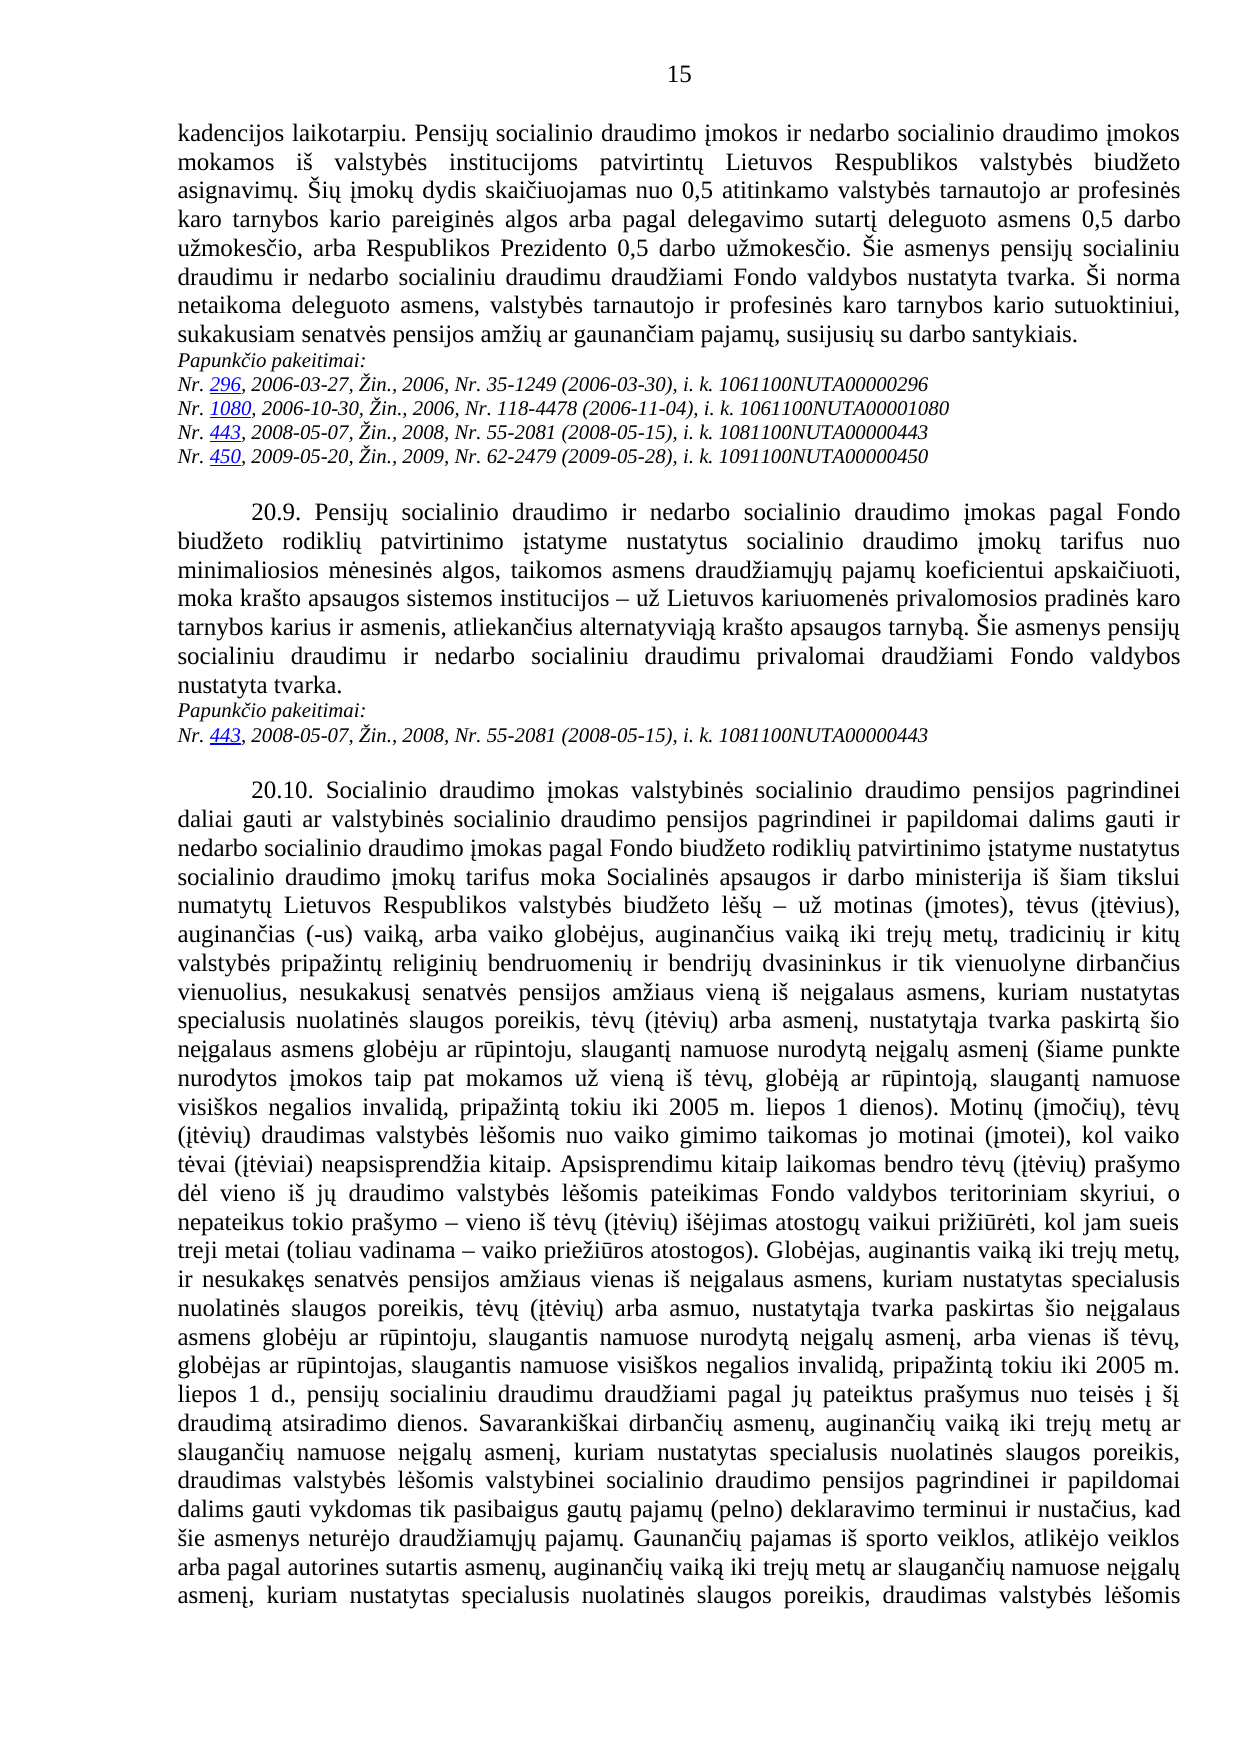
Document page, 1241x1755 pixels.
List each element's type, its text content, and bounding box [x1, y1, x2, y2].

text Papunkčio pakeitimai: [177, 348, 1181, 372]
text Nr. 443, 2008-05-07, Žin., 2008, Nr. 55-2081 (2008-05-15), i. k. 1081100NUTA00000443 [177, 420, 1181, 444]
text Nr. 296, 2006-03-27, Žin., 2006, Nr. 35-1249 (2006-03-30), i. k. 1061100NUTA00000296 [177, 372, 1181, 396]
text kadencijos laikotarpiu. Pensijų socialinio draudimo įmokos ir nedarbo socialinio draudimo įmokos mokamos iš valstybės institucijoms patvirtintų Lietuvos Respublikos valstybės biudžeto asignavimų. Šių įmokų dydis skaičiuojamas nuo 0,5 atitinkamo valstybės tarnautojo ar profesinės karo tarnybos kario pareiginės algos arba pagal delegavimo sutartį deleguoto asmens 0,5 darbo užmokesčio, arba Respublikos Prezidento 0,5 darbo užmokesčio. Šie asmenys pensijų socialiniu draudimu ir nedarbo socialiniu draudimu draudžiami Fondo valdybos nustatyta tvarka. Ši norma netaikoma deleguoto asmens, valstybės tarnautojo ir profesinės karo tarnybos kario sutuoktiniui, sukakusiam senatvės pensijos amžių ar gaunančiam pajamų, susijusių su darbo santykiais. [177, 118, 1181, 348]
text Nr. 450, 2009-05-20, Žin., 2009, Nr. 62-2479 (2009-05-28), i. k. 1091100NUTA00000450 [177, 444, 1181, 468]
text 20.10. Socialinio draudimo įmokas valstybinės socialinio draudimo pensijos pagrindinei daliai gauti ar valstybinės socialinio draudimo pensijos pagrindinei ir papildomai dalims gauti ir nedarbo socialinio draudimo įmokas pagal Fondo biudžeto rodiklių patvirtinimo įstatyme nustatytus socialinio draudimo įmokų tarifus moka Socialinės apsaugos ir darbo ministerija iš šiam tikslui numatytų Lietuvos Respublikos valstybės biudžeto lėšų – už motinas (įmotes), tėvus (įtėvius), auginančias (-us) vaiką, arba vaiko globėjus, auginančius vaiką iki trejų metų, tradicinių ir kitų valstybės pripažintų religinių bendruomenių ir bendrijų dvasininkus ir tik vienuolyne dirbančius vienuolius, nesukakusį senatvės pensijos amžiaus vieną iš neįgalaus asmens, kuriam nustatytas specialusis nuolatinės slaugos poreikis, tėvų (įtėvių) arba asmenį, nustatytąja tvarka paskirtą šio neįgalaus asmens globėju ar rūpintoju, slaugantį namuose nurodytą neįgalų asmenį (šiame punkte nurodytos įmokos taip pat mokamos už vieną iš tėvų, globėją ar rūpintoją, slaugantį namuose visiškos negalios invalidą, pripažintą tokiu iki 2005 m. liepos 1 dienos). Motinų (įmočių), tėvų (įtėvių) draudimas valstybės lėšomis nuo vaiko gimimo taikomas jo motinai (įmotei), kol vaiko tėvai (įtėviai) neapsisprendžia kitaip. Apsisprendimu kitaip laikomas bendro tėvų (įtėvių) prašymo dėl vieno iš jų draudimo valstybės lėšomis pateikimas Fondo valdybos teritoriniam skyriui, o nepateikus tokio prašymo – vieno iš tėvų (įtėvių) išėjimas atostogų vaikui prižiūrėti, kol jam sueis treji metai (toliau vadinama – vaiko priežiūros atostogos). Globėjas, auginantis vaiką iki trejų metų, ir nesukakęs senatvės pensijos amžiaus vienas iš neįgalaus asmens, kuriam nustatytas specialusis nuolatinės slaugos poreikis, tėvų (įtėvių) arba asmuo, nustatytąja tvarka paskirtas šio neįgalaus asmens globėju ar rūpintoju, slaugantis namuose nurodytą neįgalų asmenį, arba vienas iš tėvų, globėjas ar rūpintojas, slaugantis namuose visiškos negalios invalidą, pripažintą tokiu iki 2005 m. liepos 1 d., pensijų socialiniu draudimu draudžiami pagal jų pateiktus prašymus nuo teisės į šį draudimą atsiradimo dienos. Savarankiškai dirbančių asmenų, auginančių vaiką iki trejų metų ar slaugančių namuose neįgalų asmenį, kuriam nustatytas specialusis nuolatinės slaugos poreikis, draudimas valstybės lėšomis valstybinei socialinio draudimo pensijos pagrindinei ir papildomai dalims gauti vykdomas tik pasibaigus gautų pajamų (pelno) deklaravimo terminui ir nustačius, kad šie asmenys neturėjo draudžiamųjų pajamų. Gaunančių pajamas iš sporto veiklos, atlikėjo veiklos arba pagal autorines sutartis asmenų, auginančių vaiką iki trejų metų ar slaugančių namuose neįgalų asmenį, kuriam nustatytas specialusis nuolatinės slaugos poreikis, draudimas valstybės lėšomis [177, 775, 1181, 1609]
text Nr. 1080, 2006-10-30, Žin., 2006, Nr. 118-4478 (2006-11-04), i. k. 1061100NUTA00001080 [177, 396, 1181, 420]
text Papunkčio pakeitimai: [177, 698, 1181, 722]
text 20.9. Pensijų socialinio draudimo ir nedarbo socialinio draudimo įmokas pagal Fondo biudžeto rodiklių patvirtinimo įstatyme nustatytus socialinio draudimo įmokų tarifus nuo minimaliosios mėnesinės algos, taikomos asmens draudžiamųjų pajamų koeficientui apskaičiuoti, moka krašto apsaugos sistemos institucijos – už Lietuvos kariuomenės privalomosios pradinės karo tarnybos karius ir asmenis, atliekančius alternatyviąją krašto apsaugos tarnybą. Šie asmenys pensijų socialiniu draudimu ir nedarbo socialiniu draudimu privalomai draudžiami Fondo valdybos nustatyta tvarka. [177, 497, 1181, 698]
text Nr. 443, 2008-05-07, Žin., 2008, Nr. 55-2081 (2008-05-15), i. k. 1081100NUTA00000443 [177, 722, 1181, 747]
